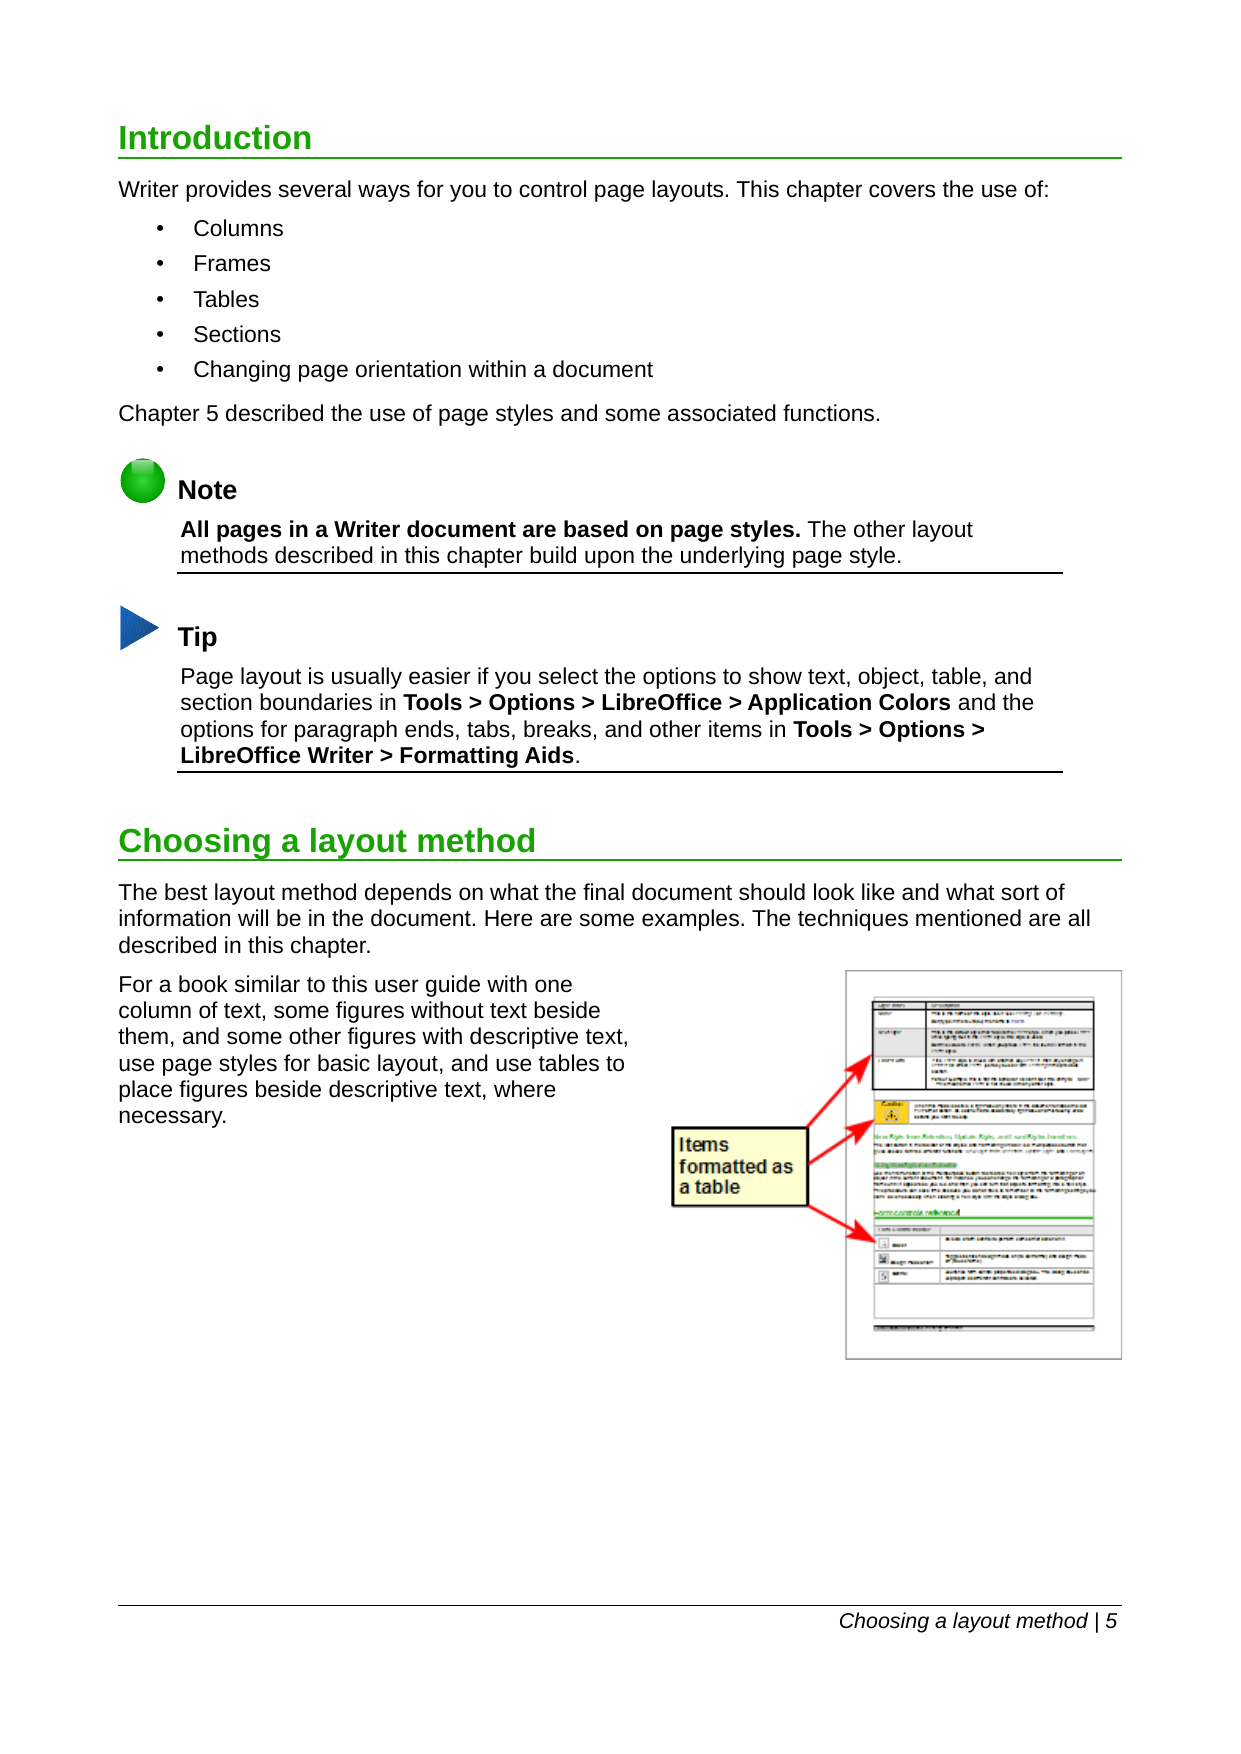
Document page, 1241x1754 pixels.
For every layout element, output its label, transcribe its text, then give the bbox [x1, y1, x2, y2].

table_header [641, 971, 1122, 1389]
picture [670, 970, 1123, 1360]
list Frames [156, 250, 1122, 277]
list Sections [156, 321, 1122, 347]
list Tables [156, 286, 1122, 312]
list Chapter 5 described the use of page styles and some associated functions. [118, 400, 1122, 426]
subtitle Introduction [118, 118, 1122, 157]
subtitle Tip [118, 603, 1122, 652]
text All pages in a Writer document are based on page styles. The other layout methods described in this chapter build upon the underlying page style. [177, 513, 1063, 572]
text Page layout is usually easier if you select the options to show text, object, table, and section boundaries in Tools > Options > LibreOffice > Application Colors and the options for paragraph ends, tabs, breaks, and other items in Tools > Options > LibreOffice Writer > Formatting Aids. [177, 660, 1063, 771]
subtitle Note [118, 456, 1122, 505]
text The best layout method depends on what the final document should look like and what sort of information will be in the document. Here are some examples. The techniques mentioned are all described in this chapter. [118, 879, 1122, 958]
list Changing page orientation within a document [156, 356, 1122, 382]
subtitle Choosing a layout method [118, 821, 1122, 859]
list Columns [156, 215, 1122, 242]
list Writer provides several ways for you to control page layouts. This chapter covers the use of: [118, 176, 1122, 203]
table_header For a book similar to this user guide with one column of text, some figures without text beside them, and some other figures with descriptive text, use page styles for basic layout, and use tables to place figures beside descriptive text, where necessary. [118, 971, 641, 1389]
